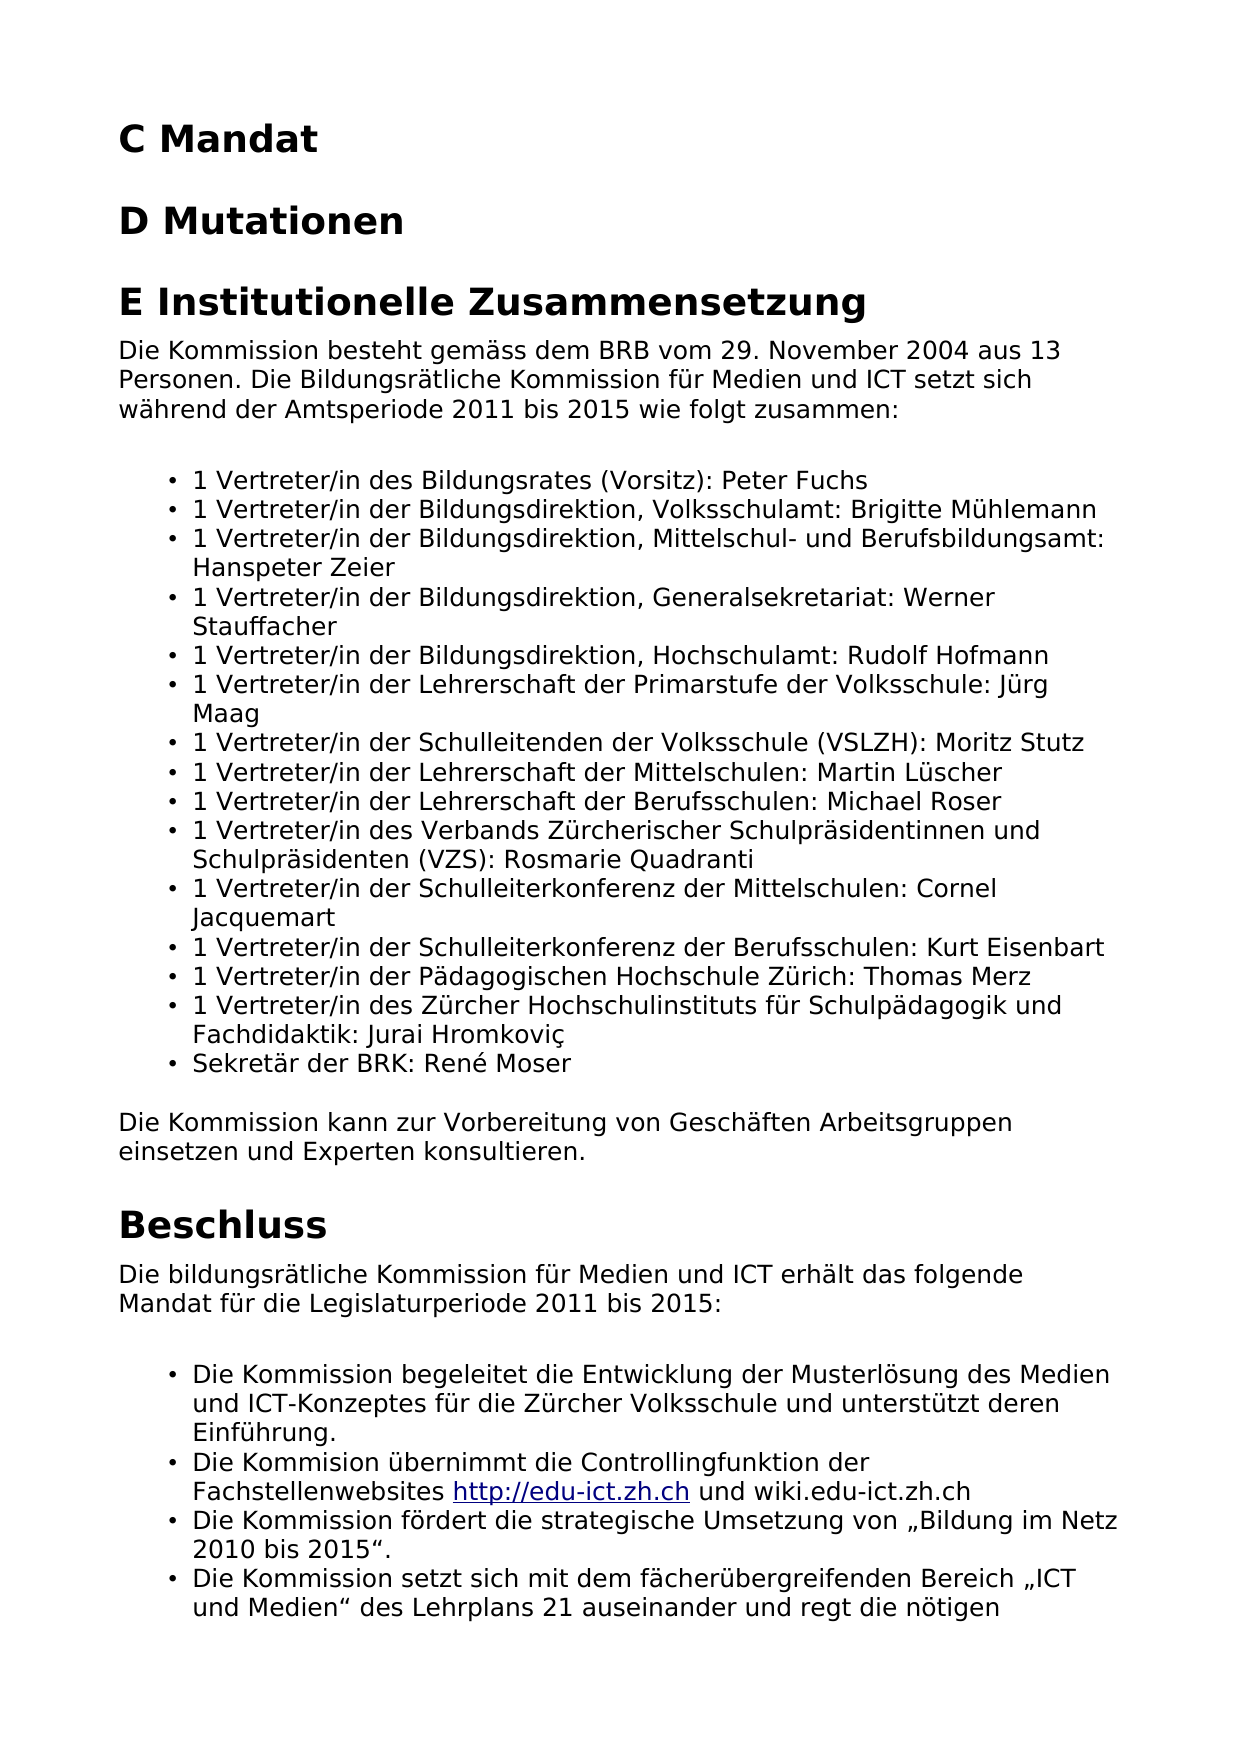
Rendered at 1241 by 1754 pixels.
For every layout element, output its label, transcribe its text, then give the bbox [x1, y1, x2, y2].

subtitle D Mutationen [118, 199, 1122, 243]
list Die Kommission begeleitet die Entwicklung der Musterlösung des Medien und ICT-Konzeptes für die Zürcher Volksschule und unterstützt deren Einführung. [177, 1360, 1122, 1448]
list 1 Vertreter/in der Bildungsdirektion, Generalsekretariat: Werner Stauffacher [177, 583, 1122, 641]
list 1 Vertreter/in der Lehrerschaft der Mittelschulen: Martin Lüscher [177, 758, 1122, 787]
list Die Kommision übernimmt die Controllingfunktion der Fachstellenwebsites http://edu-ict.zh.ch und wiki.edu-ict.zh.ch [177, 1448, 1122, 1506]
subtitle E Institutionelle Zusammensetzung [118, 280, 1122, 324]
list Die Kommission fördert die strategische Umsetzung von „Bildung im Netz 2010 bis 2015“. [177, 1506, 1122, 1564]
list 1 Vertreter/in der Bildungsdirektion, Mittelschul- und Berufsbildungsamt: Hanspeter Zeier [177, 524, 1122, 583]
text Die Kommission kann zur Vorbereitung von Geschäften Arbeitsgruppen einsetzen und Experten konsultieren. [118, 1108, 1122, 1166]
list 1 Vertreter/in der Pädagogischen Hochschule Zürich: Thomas Merz [177, 962, 1122, 991]
list 1 Vertreter/in der Schulleiterkonferenz der Berufsschulen: Kurt Eisenbart [177, 933, 1122, 962]
list 1 Vertreter/in der Lehrerschaft der Berufsschulen: Michael Roser [177, 787, 1122, 816]
list 1 Vertreter/in der Bildungsdirektion, Hochschulamt: Rudolf Hofmann [177, 641, 1122, 670]
text Die Kommission besteht gemäss dem BRB vom 29. November 2004 aus 13 Personen. Die Bildungsrätliche Kommission für Medien und ICT setzt sich während der Amtsperiode 2011 bis 2015 wie folgt zusammen: [118, 337, 1122, 424]
list 1 Vertreter/in der Bildungsdirektion, Volksschulamt: Brigitte Mühlemann [177, 495, 1122, 524]
list 1 Vertreter/in der Lehrerschaft der Primarstufe der Volksschule: Jürg Maag [177, 670, 1122, 728]
list Die Kommission setzt sich mit dem fächerübergreifenden Bereich „ICT und Medien“ des Lehrplans 21 auseinander und regt die nötigen [177, 1564, 1122, 1623]
subtitle C Mandat [118, 118, 1122, 162]
list 1 Vertreter/in des Bildungsrates (Vorsitz): Peter Fuchs [177, 466, 1122, 495]
list 1 Vertreter/in der Schulleitenden der Volksschule (VSLZH): Moritz Stutz [177, 728, 1122, 758]
list 1 Vertreter/in der Schulleiterkonferenz der Mittelschulen: Cornel Jacquemart [177, 874, 1122, 933]
list 1 Vertreter/in des Zürcher Hochschulinstituts für Schulpädagogik und Fachdidaktik: Jurai Hromkoviç [177, 991, 1122, 1049]
list Sekretär der BRK: René Moser [177, 1049, 1122, 1078]
list 1 Vertreter/in des Verbands Zürcherischer Schulpräsidentinnen und Schulpräsidenten (VZS): Rosmarie Quadranti [177, 816, 1122, 874]
text Die bildungsrätliche Kommission für Medien und ICT erhält das folgende Mandat für die Legislaturperiode 2011 bis 2015: [118, 1260, 1122, 1318]
subtitle Beschluss [118, 1204, 1122, 1247]
